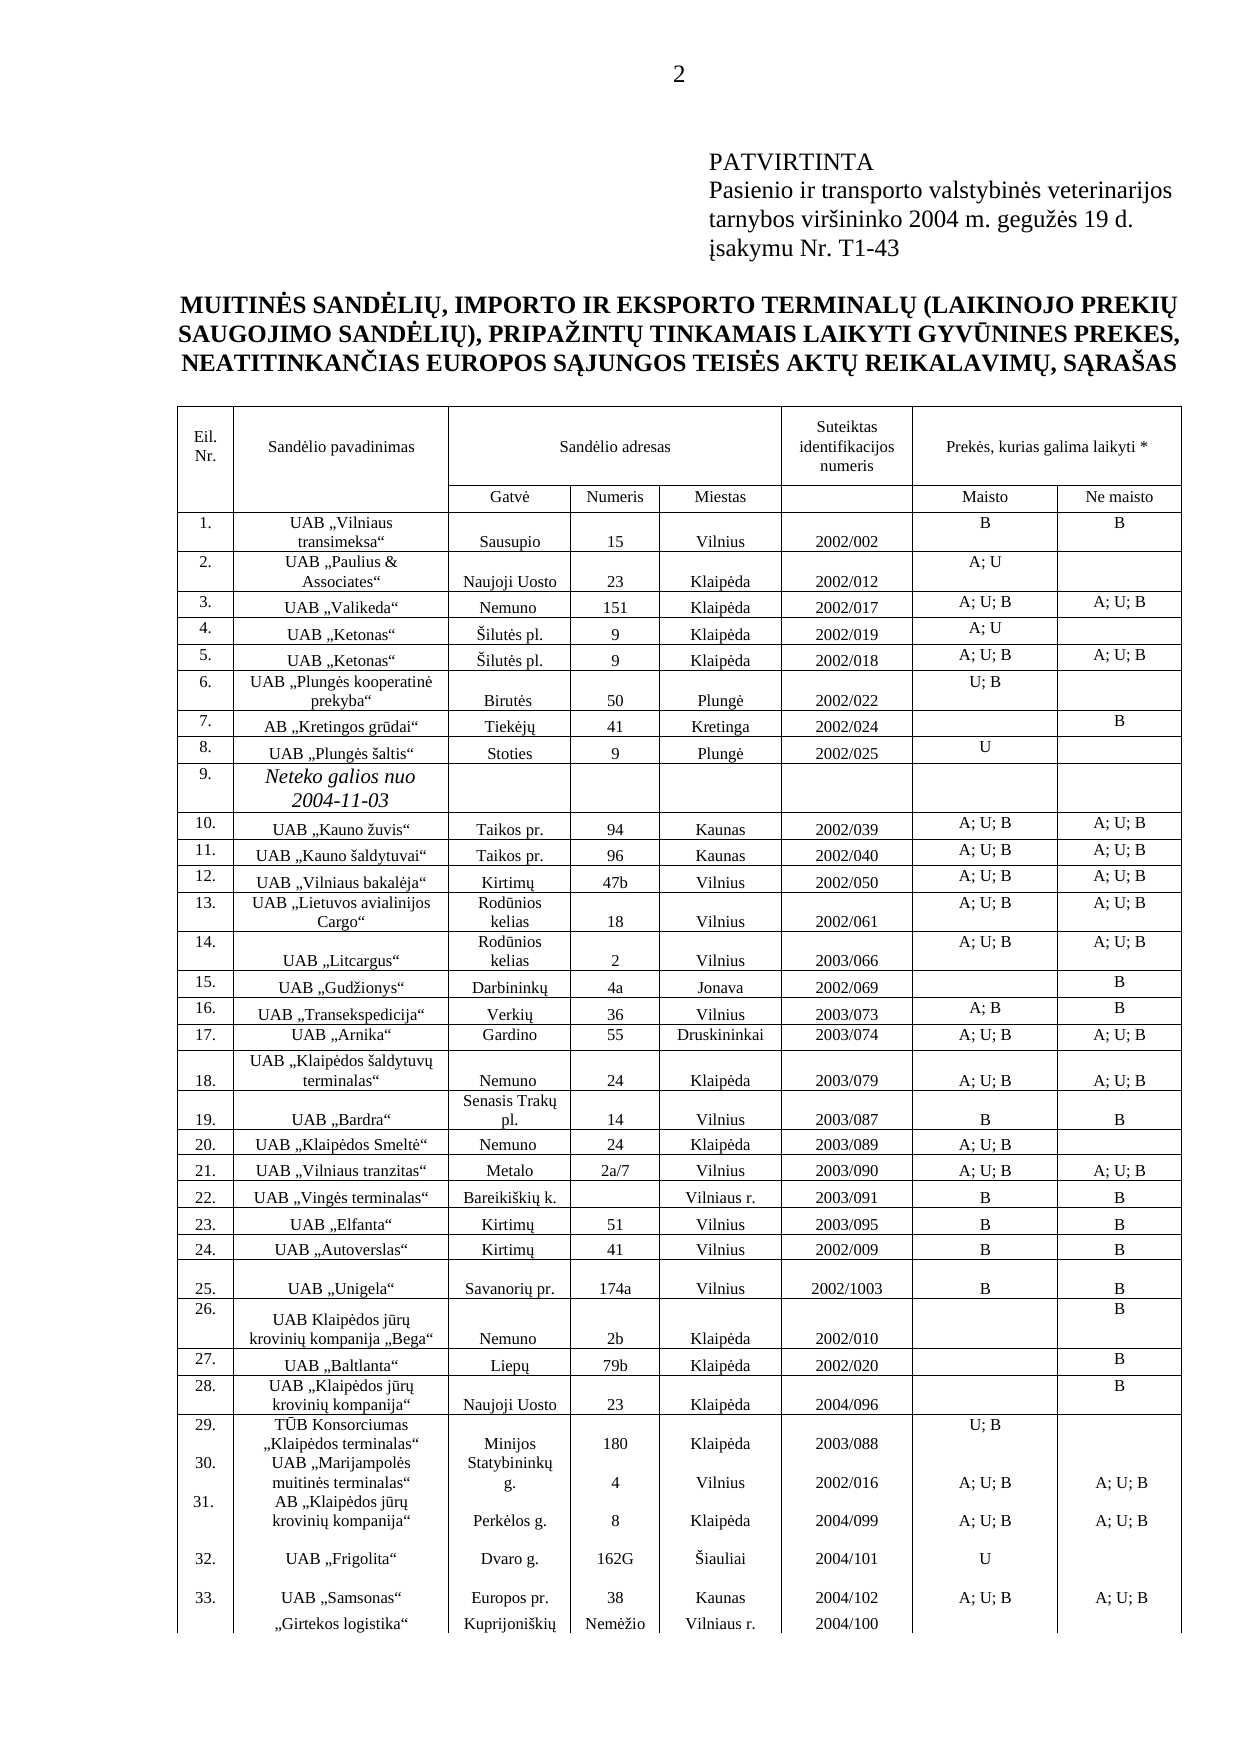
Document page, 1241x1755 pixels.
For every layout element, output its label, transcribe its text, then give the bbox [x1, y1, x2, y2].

table_cell 2002/012 [782, 552, 912, 591]
table_cell 24. [178, 1235, 233, 1258]
table_cell B [913, 1235, 1057, 1258]
table_cell 162G [571, 1530, 659, 1568]
table_cell UAB „Vingės terminalas“ [234, 1181, 448, 1207]
table_cell 4 [571, 1453, 659, 1492]
table_cell Tiekėjų [449, 711, 570, 736]
table_cell UAB „Marijampolės muitinės terminalas“ [234, 1453, 448, 1492]
table_cell Ne maisto [1058, 486, 1181, 512]
table_cell 41 [571, 711, 659, 736]
table_cell 2004/101 [782, 1530, 912, 1568]
table_cell A; U; B [1058, 1025, 1181, 1050]
table_cell 29. [178, 1415, 233, 1453]
table_cell 12. [178, 866, 233, 892]
table_cell AB „Kretingos grūdai“ [234, 711, 448, 736]
table_cell 55 [571, 1025, 659, 1050]
table_cell 2003/074 [782, 1025, 912, 1050]
table_cell Vilnius [660, 1453, 781, 1492]
table_cell 15 [571, 513, 659, 551]
table_cell 174a [571, 1260, 659, 1298]
table_cell 51 [571, 1208, 659, 1233]
table_cell Vilnius [660, 866, 781, 892]
table_cell 8 [571, 1492, 659, 1530]
table_cell Europos pr. [449, 1568, 570, 1607]
table_cell [1058, 552, 1181, 591]
table_cell [178, 485, 233, 512]
table_cell 23 [571, 1376, 659, 1414]
table_cell 4a [571, 971, 659, 997]
table_cell A; U; B [913, 1568, 1057, 1607]
table_cell UAB „Litcargus“ [234, 932, 448, 970]
table_cell A; U [913, 552, 1057, 591]
text įsakymu Nr. T1-43 [177, 233, 1181, 262]
table_cell 96 [571, 840, 659, 865]
table_cell 33. [178, 1568, 233, 1607]
table_cell 10. [178, 813, 233, 838]
table_cell Liepų [449, 1349, 570, 1374]
table_cell Šilutės pl. [449, 645, 570, 670]
table_cell Rodūnios kelias [449, 893, 570, 931]
text PATVIRTINTA [177, 147, 1181, 176]
table_cell 2. [178, 552, 233, 591]
table_cell 18 [571, 893, 659, 931]
table_cell AB „Klaipėdos jūrų krovinių kompanija“ [234, 1492, 448, 1530]
table_cell 21. [178, 1155, 233, 1180]
table_cell Kaunas [660, 813, 781, 838]
table_cell 14 [571, 1091, 659, 1129]
table_cell Senasis Trakų pl. [449, 1091, 570, 1129]
table_header Sandėlio adresas [449, 407, 781, 485]
table_cell 23 [571, 552, 659, 591]
table_cell Klaipėda [660, 592, 781, 617]
table_cell [1058, 618, 1181, 644]
table_cell A; U; B [913, 1155, 1057, 1180]
table_header Eil. Nr. [178, 407, 233, 485]
table_cell 94 [571, 813, 659, 838]
table_cell 9. [178, 764, 233, 812]
table_cell [1058, 764, 1181, 812]
table_cell [449, 764, 570, 812]
table_cell 2002/020 [782, 1349, 912, 1374]
table_cell UAB „Vilniaus transimeksa“ [234, 513, 448, 551]
table_cell 2b [571, 1299, 659, 1348]
table_cell UAB „Transekspedicija“ [234, 998, 448, 1023]
table_cell B [913, 513, 1057, 551]
table_cell A; U; B [913, 893, 1057, 931]
table_cell Birutės [449, 671, 570, 710]
table_cell 9 [571, 737, 659, 763]
table_cell UAB „Samsonas“ [234, 1568, 448, 1607]
table_cell Dvaro g. [449, 1530, 570, 1568]
table_cell 19. [178, 1091, 233, 1129]
table_cell Bareikiškių k. [449, 1181, 570, 1207]
table_cell [1058, 1130, 1181, 1154]
table_cell 180 [571, 1415, 659, 1453]
table_cell Kretinga [660, 711, 781, 736]
table_cell UAB „Autoverslas“ [234, 1235, 448, 1258]
table_cell 2003/088 [782, 1415, 912, 1453]
table_cell [913, 1607, 1057, 1633]
table_cell UAB „Klaipėdos Smeltė“ [234, 1130, 448, 1154]
table_cell 2 [571, 932, 659, 970]
table_cell Vilnius [660, 1235, 781, 1258]
table_cell 2002/039 [782, 813, 912, 838]
table_cell A; U; B [1058, 1568, 1181, 1607]
table_cell Nemėžio [571, 1607, 659, 1633]
table_cell Klaipėda [660, 1415, 781, 1453]
table_cell 1. [178, 513, 233, 551]
table_cell 20. [178, 1130, 233, 1154]
table_cell 7. [178, 711, 233, 736]
table_cell Vilnius [660, 1091, 781, 1129]
table_cell B [1058, 1349, 1181, 1374]
table_cell [1058, 737, 1181, 763]
table_cell Neteko galios nuo 2004-11-03 [234, 764, 448, 812]
table_cell B [1058, 1235, 1181, 1258]
table_cell 9 [571, 618, 659, 644]
table_cell A; U; B [913, 866, 1057, 892]
table_cell 31. [178, 1492, 233, 1530]
table_cell B [913, 1181, 1057, 1207]
table_cell [782, 764, 912, 812]
table_cell 8. [178, 737, 233, 763]
table_cell [234, 485, 448, 512]
table_cell Vilniaus r. [660, 1607, 781, 1633]
text tarnybos viršininko 2004 m. gegužės 19 d. [177, 204, 1181, 233]
table_cell A; U; B [913, 1453, 1057, 1492]
table_cell Numeris [571, 486, 659, 512]
table_cell Kirtimų [449, 866, 570, 892]
table_cell 2a/7 [571, 1155, 659, 1180]
table_cell Vilnius [660, 1208, 781, 1233]
table_cell UAB „Gudžionys“ [234, 971, 448, 997]
table_cell Savanorių pr. [449, 1260, 570, 1298]
table_cell Klaipėda [660, 1299, 781, 1348]
table_cell 36 [571, 998, 659, 1023]
table_cell 50 [571, 671, 659, 710]
table_cell Klaipėda [660, 552, 781, 591]
table_cell A; U; B [1058, 893, 1181, 931]
table_cell B [1058, 998, 1181, 1023]
table_cell [1058, 1530, 1181, 1568]
table_cell Metalo [449, 1155, 570, 1180]
table_cell 2002/025 [782, 737, 912, 763]
table_cell Klaipėda [660, 618, 781, 644]
table_cell 2004/102 [782, 1568, 912, 1607]
table_cell 15. [178, 971, 233, 997]
table_cell U; B [913, 1415, 1057, 1453]
table_cell A; U; B [913, 1492, 1057, 1530]
table_cell B [913, 1208, 1057, 1233]
table_cell A; U; B [913, 1051, 1057, 1089]
table_cell Nemuno [449, 592, 570, 617]
table_cell [913, 971, 1057, 997]
table_cell [913, 1299, 1057, 1348]
table_cell [660, 764, 781, 812]
table_cell A; U; B [1058, 932, 1181, 970]
table_cell B [1058, 1260, 1181, 1298]
table_cell A; U; B [1058, 1155, 1181, 1180]
table_cell UAB „Kauno žuvis“ [234, 813, 448, 838]
table_cell 24 [571, 1051, 659, 1089]
table_cell UAB „Unigela“ [234, 1260, 448, 1298]
table_cell Statybininkų g. [449, 1453, 570, 1492]
table_cell Klaipėda [660, 645, 781, 670]
table_cell A; B [913, 998, 1057, 1023]
table_cell UAB „Ketonas“ [234, 645, 448, 670]
table_cell 28. [178, 1376, 233, 1414]
table_cell 14. [178, 932, 233, 970]
table_cell 2004/100 [782, 1607, 912, 1633]
table_cell Kuprijoniškių [449, 1607, 570, 1633]
table_cell 4. [178, 618, 233, 644]
table_cell UAB „Valikeda“ [234, 592, 448, 617]
table_cell 23. [178, 1208, 233, 1233]
table_cell Gardino [449, 1025, 570, 1050]
table_cell A; U; B [1058, 1051, 1181, 1089]
table_cell UAB „Paulius & Associates“ [234, 552, 448, 591]
table_header Sandėlio pavadinimas [234, 407, 448, 485]
table_cell Klaipėda [660, 1376, 781, 1414]
table_cell A; U; B [913, 932, 1057, 970]
table_cell B [1058, 971, 1181, 997]
table_cell 2003/095 [782, 1208, 912, 1233]
table_cell Vilnius [660, 998, 781, 1023]
table_cell Klaipėda [660, 1349, 781, 1374]
table_cell Šiauliai [660, 1530, 781, 1568]
table_cell Rodūnios kelias [449, 932, 570, 970]
table_cell B [913, 1091, 1057, 1129]
table_cell 2002/019 [782, 618, 912, 644]
table_cell 2002/010 [782, 1299, 912, 1348]
table_cell 24 [571, 1130, 659, 1154]
table_cell B [1058, 1376, 1181, 1414]
table_cell 3. [178, 592, 233, 617]
table_cell U [913, 737, 1057, 763]
table_cell UAB „Arnika“ [234, 1025, 448, 1050]
table_cell 38 [571, 1568, 659, 1607]
table_cell 2003/087 [782, 1091, 912, 1129]
table_cell 2002/009 [782, 1235, 912, 1258]
table_cell A; U; B [913, 1025, 1057, 1050]
table_cell Verkių [449, 998, 570, 1023]
table_cell 2002/040 [782, 840, 912, 865]
table_cell Stoties [449, 737, 570, 763]
table_cell UAB „Klaipėdos šaldytuvų terminalas“ [234, 1051, 448, 1089]
table_cell B [1058, 1091, 1181, 1129]
table_cell UAB „Bardra“ [234, 1091, 448, 1129]
table_cell Nemuno [449, 1299, 570, 1348]
table_cell B [1058, 1181, 1181, 1207]
table_cell Miestas [660, 486, 781, 512]
table_cell A; U; B [1058, 866, 1181, 892]
table_cell 2002/002 [782, 513, 912, 551]
table_cell [1058, 1415, 1181, 1453]
table_cell Nemuno [449, 1051, 570, 1089]
table_cell U; B [913, 671, 1057, 710]
table_cell B [913, 1260, 1057, 1298]
table_cell Vilnius [660, 513, 781, 551]
table_cell A; U; B [913, 840, 1057, 865]
table_cell A; U; B [913, 813, 1057, 838]
table_cell [782, 486, 912, 512]
table_cell Plungė [660, 671, 781, 710]
table_cell 2002/1003 [782, 1260, 912, 1298]
table_cell Sausupio [449, 513, 570, 551]
table_cell TŪB Konsorciumas „Klaipėdos terminalas“ [234, 1415, 448, 1453]
table_cell A; U; B [1058, 1453, 1181, 1492]
table_cell A; U [913, 618, 1057, 644]
table_cell 22. [178, 1181, 233, 1207]
table_cell A; U; B [913, 645, 1057, 670]
table_cell Klaipėda [660, 1051, 781, 1089]
table_cell 2002/018 [782, 645, 912, 670]
table_cell Gatvė [449, 486, 570, 512]
table_cell A; U; B [913, 592, 1057, 617]
table_cell 2002/024 [782, 711, 912, 736]
table_cell Maisto [913, 486, 1057, 512]
table_cell Druskininkai [660, 1025, 781, 1050]
table_cell UAB „Ketonas“ [234, 618, 448, 644]
table_cell [913, 764, 1057, 812]
table_cell „Girtekos logistika“ [234, 1607, 448, 1633]
table_cell UAB „Klaipėdos jūrų krovinių kompanija“ [234, 1376, 448, 1414]
table_cell 2003/089 [782, 1130, 912, 1154]
text Pasienio ir transporto valstybinės veterinarijos [177, 176, 1181, 204]
table_cell B [1058, 513, 1181, 551]
table_cell UAB „Plungės kooperatinė prekyba“ [234, 671, 448, 710]
table_cell A; U; B [1058, 645, 1181, 670]
table_cell 25. [178, 1260, 233, 1298]
table_cell 16. [178, 998, 233, 1023]
table_cell B [1058, 1299, 1181, 1348]
table_cell 2002/017 [782, 592, 912, 617]
table_cell Nemuno [449, 1130, 570, 1154]
table_cell Kirtimų [449, 1235, 570, 1258]
table_cell [913, 1376, 1057, 1414]
text MUITINĖS SANDĖLIŲ, IMPORTO IR EKSPORTO TERMINALŲ (LAIKINOJO PREKIŲ SAUGOJIMO SANDĖLIŲ), PRIPAŽINTŲ TINKAMAIS LAIKYTI GYVŪNINES PREKES, NEATITINKANČIAS EUROPOS SĄJUNGOS TEISĖS AKTŲ REIKALAVIMŲ, SĄRAŠAS [177, 291, 1181, 377]
table_cell 79b [571, 1349, 659, 1374]
table_cell A; U; B [1058, 592, 1181, 617]
table_cell 13. [178, 893, 233, 931]
table_cell Naujoji Uosto [449, 552, 570, 591]
table_cell UAB Klaipėdos jūrų krovinių kompanija „Bega“ [234, 1299, 448, 1348]
table_cell Kaunas [660, 1568, 781, 1607]
table_cell Naujoji Uosto [449, 1376, 570, 1414]
table_cell 2003/090 [782, 1155, 912, 1180]
table_cell UAB „Frigolita“ [234, 1530, 448, 1568]
table_cell A; U; B [913, 1130, 1057, 1154]
table_cell 2003/073 [782, 998, 912, 1023]
table_cell 30. [178, 1453, 233, 1492]
table_cell 18. [178, 1051, 233, 1089]
table_cell UAB „Lietuvos avialinijos Cargo“ [234, 893, 448, 931]
table_cell A; U; B [1058, 1492, 1181, 1530]
table_cell Perkėlos g. [449, 1492, 570, 1530]
table_cell B [1058, 1208, 1181, 1233]
table_cell UAB „Vilniaus bakalėja“ [234, 866, 448, 892]
table_cell UAB „Kauno šaldytuvai“ [234, 840, 448, 865]
table_cell 2002/016 [782, 1453, 912, 1492]
table_cell Darbininkų [449, 971, 570, 997]
table_cell Vilnius [660, 1260, 781, 1298]
table_cell 2002/061 [782, 893, 912, 931]
table_cell 151 [571, 592, 659, 617]
table_cell Plungė [660, 737, 781, 763]
table_cell Kirtimų [449, 1208, 570, 1233]
table_cell 9 [571, 645, 659, 670]
table_cell 2002/022 [782, 671, 912, 710]
table_cell 2002/050 [782, 866, 912, 892]
table_cell Taikos pr. [449, 840, 570, 865]
table_cell [1058, 1607, 1181, 1633]
table_cell Vilnius [660, 1155, 781, 1180]
table_cell UAB „Plungės šaltis“ [234, 737, 448, 763]
table_cell 5. [178, 645, 233, 670]
table_cell UAB „Elfanta“ [234, 1208, 448, 1233]
table_cell Klaipėda [660, 1492, 781, 1530]
table_cell Klaipėda [660, 1130, 781, 1154]
table_cell [571, 764, 659, 812]
table_cell 2004/099 [782, 1492, 912, 1530]
table_cell A; U; B [1058, 840, 1181, 865]
table_cell [913, 1349, 1057, 1374]
table_cell [913, 711, 1057, 736]
table_cell 41 [571, 1235, 659, 1258]
table_cell U [913, 1530, 1057, 1568]
table_cell [1058, 671, 1181, 710]
table_cell 17. [178, 1025, 233, 1050]
table_cell 2003/066 [782, 932, 912, 970]
table_cell [571, 1181, 659, 1207]
table_cell Taikos pr. [449, 813, 570, 838]
table_cell Šilutės pl. [449, 618, 570, 644]
table_cell Vilnius [660, 893, 781, 931]
table_cell 2004/096 [782, 1376, 912, 1414]
table_header Suteiktas identifikacijos numeris [782, 407, 912, 485]
table_cell Vilnius [660, 932, 781, 970]
table_cell UAB „Baltlanta“ [234, 1349, 448, 1374]
table_cell [178, 1607, 233, 1633]
table_cell Vilniaus r. [660, 1181, 781, 1207]
table_cell A; U; B [1058, 813, 1181, 838]
table_cell 32. [178, 1530, 233, 1568]
table_cell Kaunas [660, 840, 781, 865]
table_cell 11. [178, 840, 233, 865]
table_cell 6. [178, 671, 233, 710]
table_cell B [1058, 711, 1181, 736]
table_header Prekės, kurias galima laikyti * [913, 407, 1181, 485]
table_cell Jonava [660, 971, 781, 997]
table_cell Minijos [449, 1415, 570, 1453]
table_cell 2003/079 [782, 1051, 912, 1089]
table_cell 26. [178, 1299, 233, 1348]
table_cell 2002/069 [782, 971, 912, 997]
table_cell 47b [571, 866, 659, 892]
table_cell 27. [178, 1349, 233, 1374]
table_cell 2003/091 [782, 1181, 912, 1207]
table_cell UAB „Vilniaus tranzitas“ [234, 1155, 448, 1180]
